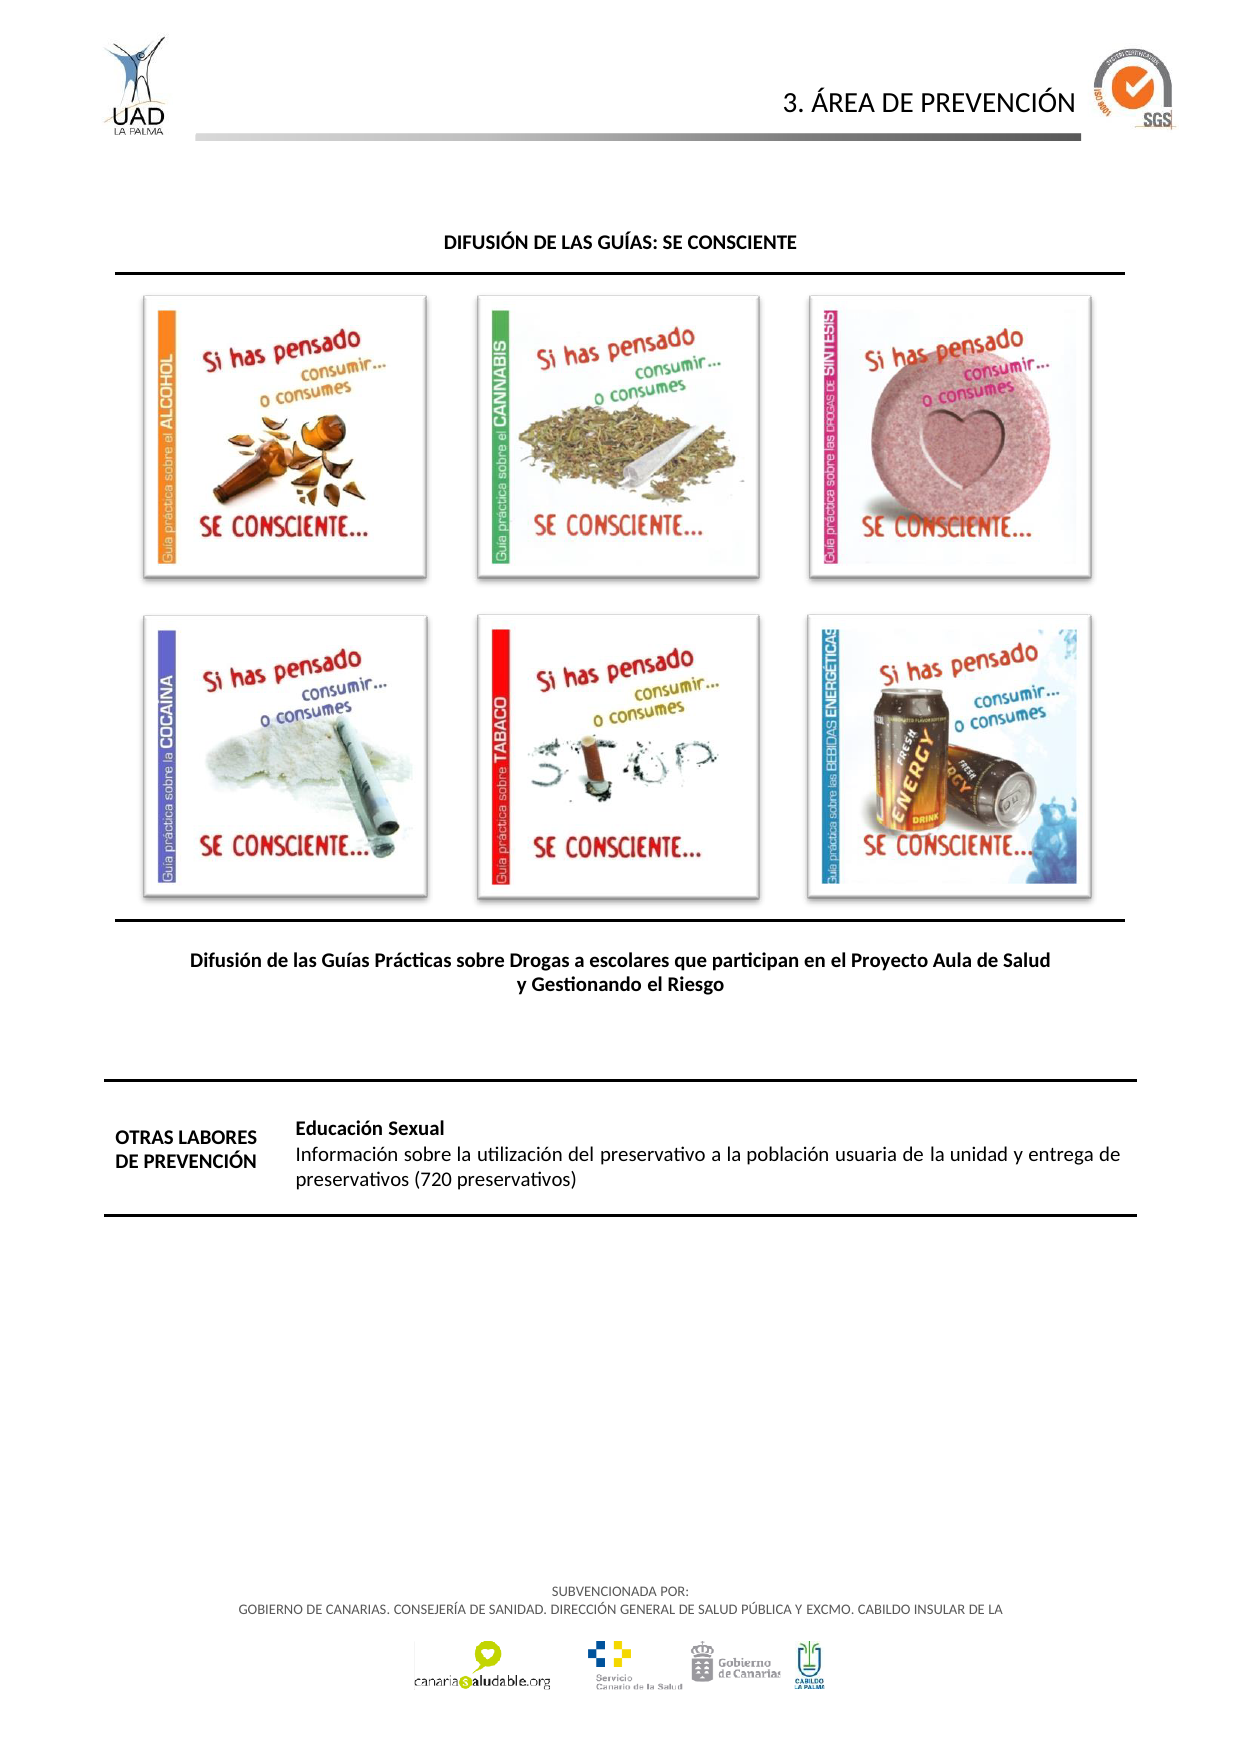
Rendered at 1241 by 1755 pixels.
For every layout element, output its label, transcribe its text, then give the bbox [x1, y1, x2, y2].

table_header OTRAS LABORES DE PREVENCIÓN [104, 1082, 276, 1214]
table_cell [451, 597, 783, 918]
table_header DIFUSIÓN DE LAS GUÍAS: SE CONSCIENTE [115, 233, 1125, 272]
table_cell [783, 597, 1125, 918]
table_cell [115, 275, 451, 597]
table_cell [783, 275, 1125, 597]
table_header Educación Sexual Información sobre la utilización del preservativo a la población usuaria de la unidad y entrega de preservativos (720 preservativos) [276, 1082, 1137, 1214]
table_cell [451, 275, 783, 597]
table_cell [115, 597, 451, 918]
text Difusión de las Guías Prácticas sobre Drogas a escolares que participan en el Proyecto Aula de Salud y Gestionando el Riesgo [190, 948, 1053, 997]
